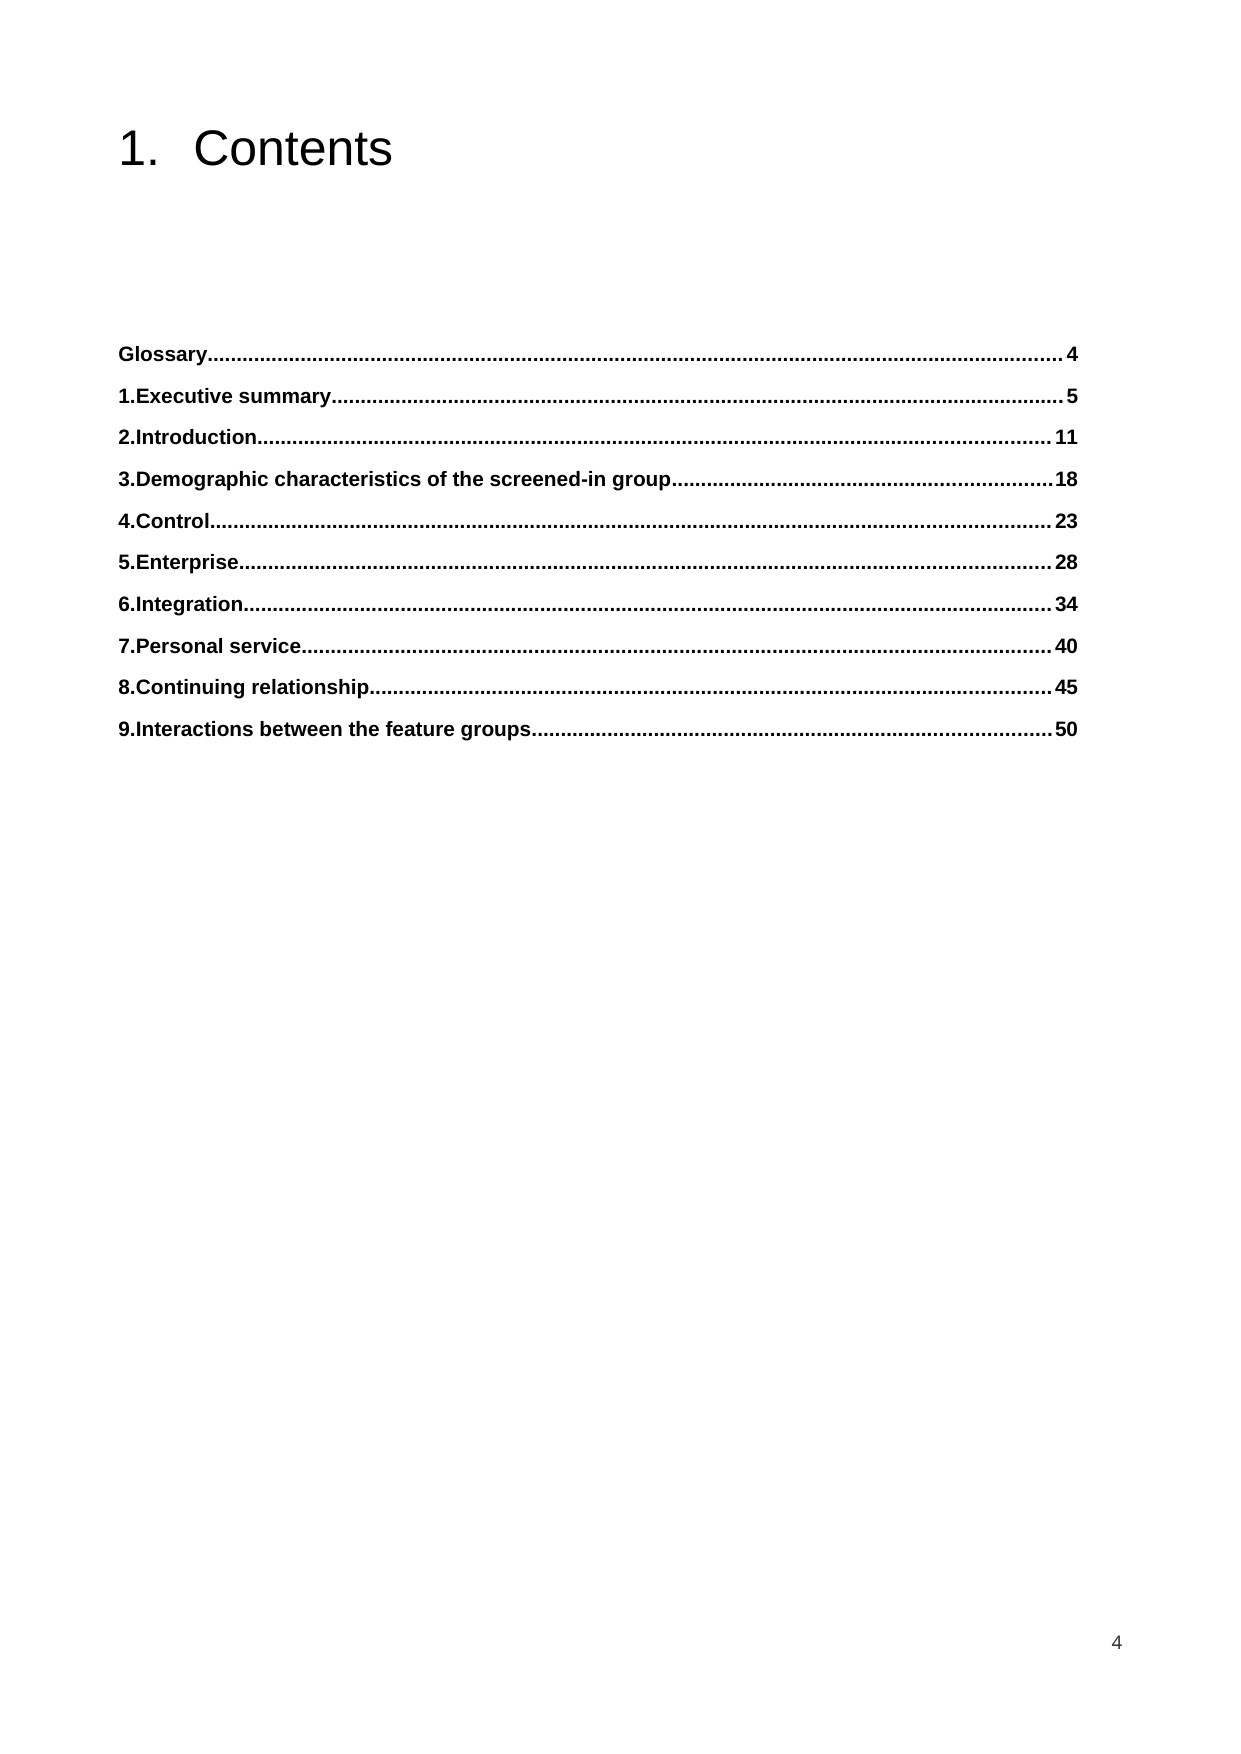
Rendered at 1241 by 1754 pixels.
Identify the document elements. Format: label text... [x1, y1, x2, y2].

text 2. Introduction 11 [118, 421, 1122, 451]
text 1. Executive summary 5 [118, 380, 1122, 409]
text 6. Integration 34 [118, 588, 1122, 617]
text 4. Control 23 [118, 505, 1122, 534]
text 9. Interactions between the feature groups 50 [118, 713, 1122, 742]
text Glossary 4 [118, 338, 1122, 367]
text 5. Enterprise 28 [118, 546, 1122, 576]
title Contents [118, 118, 1122, 176]
text 7. Personal service 40 [118, 630, 1122, 659]
text 8. Continuing relationship 45 [118, 671, 1122, 701]
text 3. Demographic characteristics of the screened-in group 18 [118, 463, 1122, 492]
